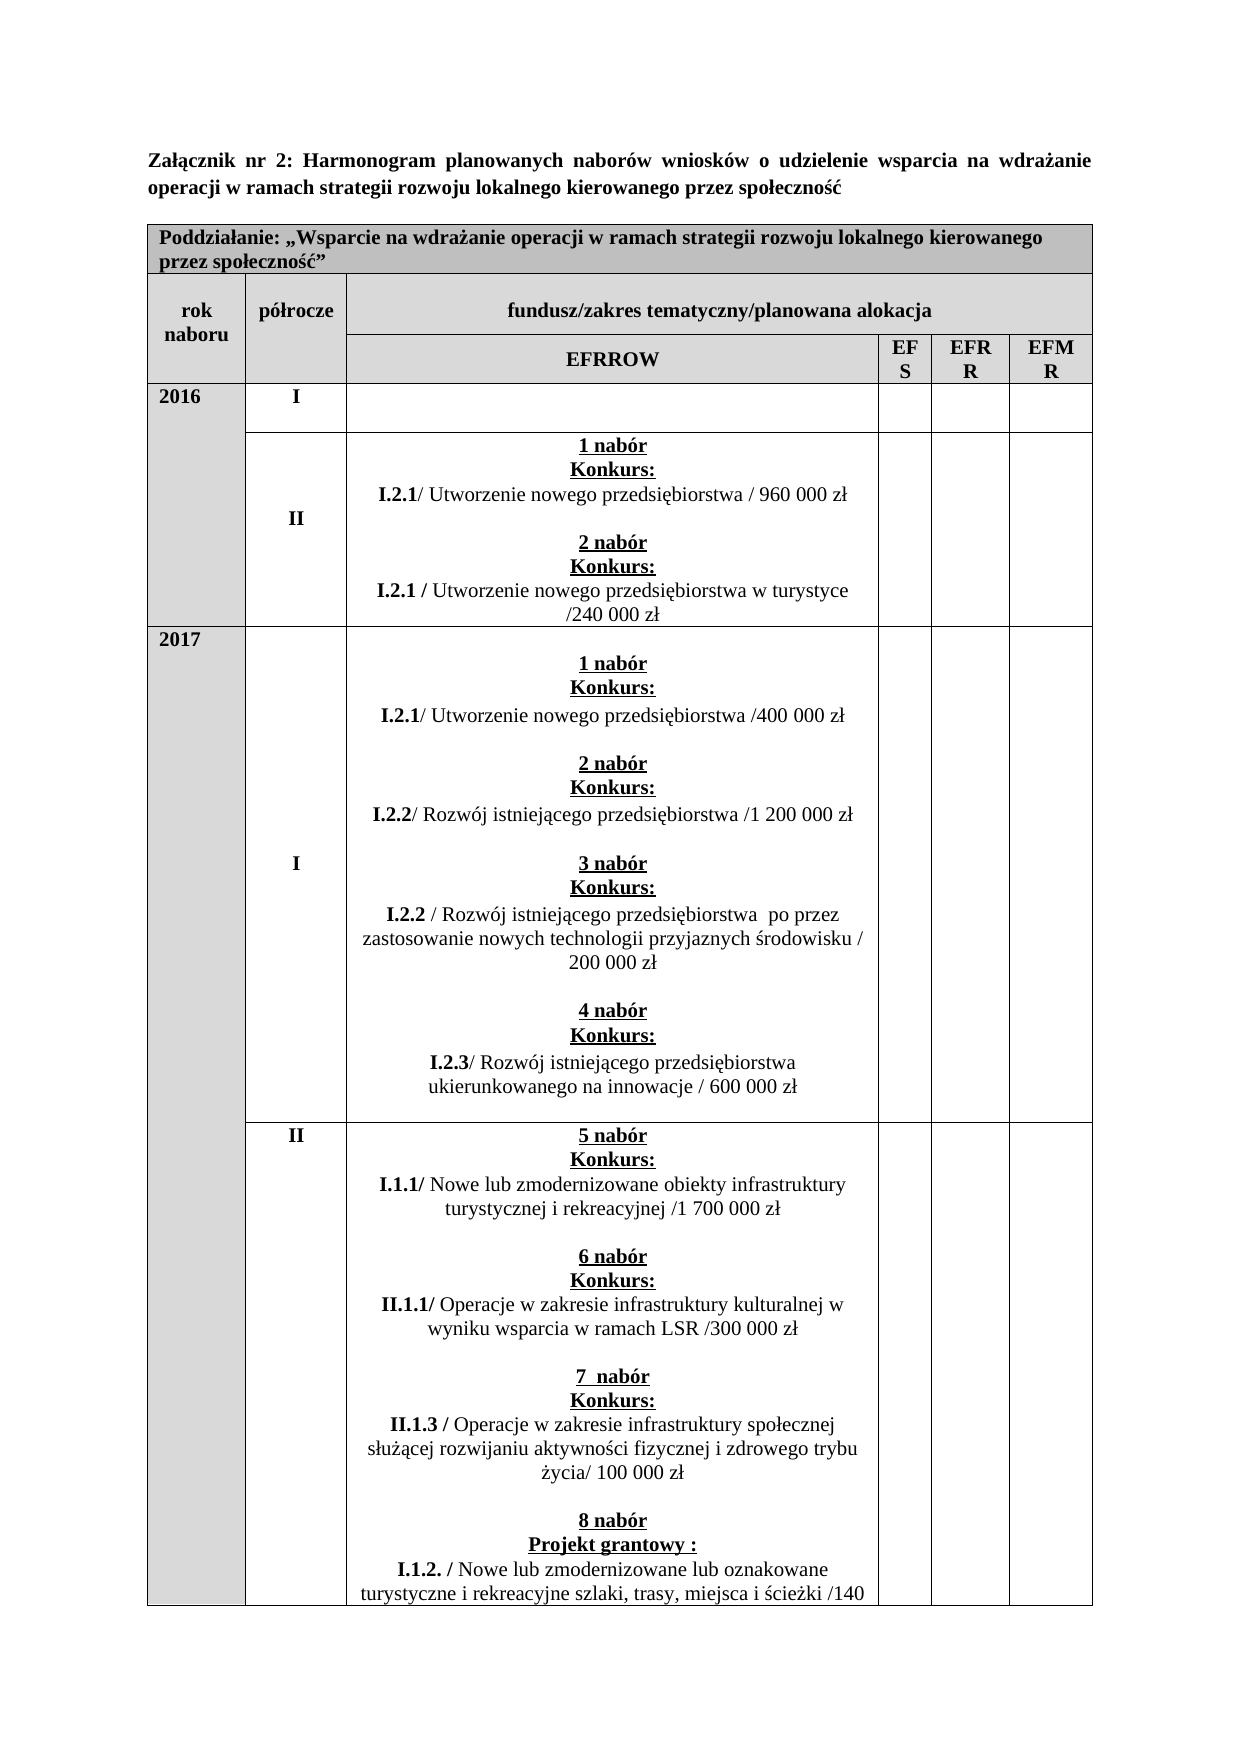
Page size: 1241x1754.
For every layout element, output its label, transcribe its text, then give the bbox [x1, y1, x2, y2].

table_cell [347, 384, 878, 432]
table_cell [879, 1123, 931, 1604]
table_cell rok naboru [148, 274, 245, 383]
table_cell półrocze [246, 274, 346, 383]
table_cell [1010, 627, 1092, 1122]
table_cell 2017 [148, 627, 245, 1604]
table_cell EFRR [932, 335, 1009, 383]
table_cell [879, 627, 931, 1122]
table_cell [879, 433, 931, 626]
table_cell I [246, 627, 346, 1122]
table_cell [932, 433, 1009, 626]
table_cell 1 nabór Konkurs: I.2.1/ Utworzenie nowego przedsiębiorstwa / 960 000 zł 2 nabór Konkurs: I.2.1 / Utworzenie nowego przedsiębiorstwa w turystyce /240 000 zł [347, 433, 878, 626]
table_cell I [246, 384, 346, 432]
table_cell [879, 384, 931, 432]
table_cell II [246, 1123, 346, 1604]
table_cell 5 nabór Konkurs: I.1.1/ Nowe lub zmodernizowane obiekty infrastruktury turystycznej i rekreacyjnej /1 700 000 zł 6 nabór Konkurs: II.1.1/ Operacje w zakresie infrastruktury kulturalnej w wyniku wsparcia w ramach LSR /300 000 zł 7 nabór Konkurs: II.1.3 / Operacje w zakresie infrastruktury społecznej służącej rozwijaniu aktywności fizycznej i zdrowego trybu życia/ 100 000 zł 8 nabór Projekt grantowy : I.1.2. / Nowe lub zmodernizowane lub oznakowane turystyczne i rekreacyjne szlaki, trasy, miejsca i ścieżki /140 [347, 1123, 878, 1604]
table_cell [932, 1123, 1009, 1604]
table_cell [1010, 433, 1092, 626]
table_cell [1010, 384, 1092, 432]
table_cell [1010, 1123, 1092, 1604]
table_cell EFMR [1010, 335, 1092, 383]
text Załącznik nr 2: Harmonogram planowanych naborów wniosków o udzielenie wsparcia na wdrażanie operacji w ramach strategii rozwoju lokalnego kierowanego przez społeczność [148, 148, 1093, 199]
table_cell 1 nabór Konkurs: I.2.1/ Utworzenie nowego przedsiębiorstwa /400 000 zł 2 nabór Konkurs: I.2.2/ Rozwój istniejącego przedsiębiorstwa /1 200 000 zł 3 nabór Konkurs: I.2.2 / Rozwój istniejącego przedsiębiorstwa po przez zastosowanie nowych technologii przyjaznych środowisku / 200 000 zł 4 nabór Konkurs: I.2.3/ Rozwój istniejącego przedsiębiorstwa ukierunkowanego na innowacje / 600 000 zł [347, 627, 878, 1122]
table_cell 2016 [148, 384, 245, 626]
table_cell EFRROW [347, 335, 878, 383]
table_cell [932, 627, 1009, 1122]
table_cell [932, 384, 1009, 432]
table_cell EFS [879, 335, 931, 383]
table_cell II [246, 433, 346, 626]
table_header Poddziałanie: „Wsparcie na wdrażanie operacji w ramach strategii rozwoju lokalnego kierowanego przez społeczność” [148, 225, 1092, 273]
table_cell fundusz/zakres tematyczny/planowana alokacja [347, 274, 1092, 334]
